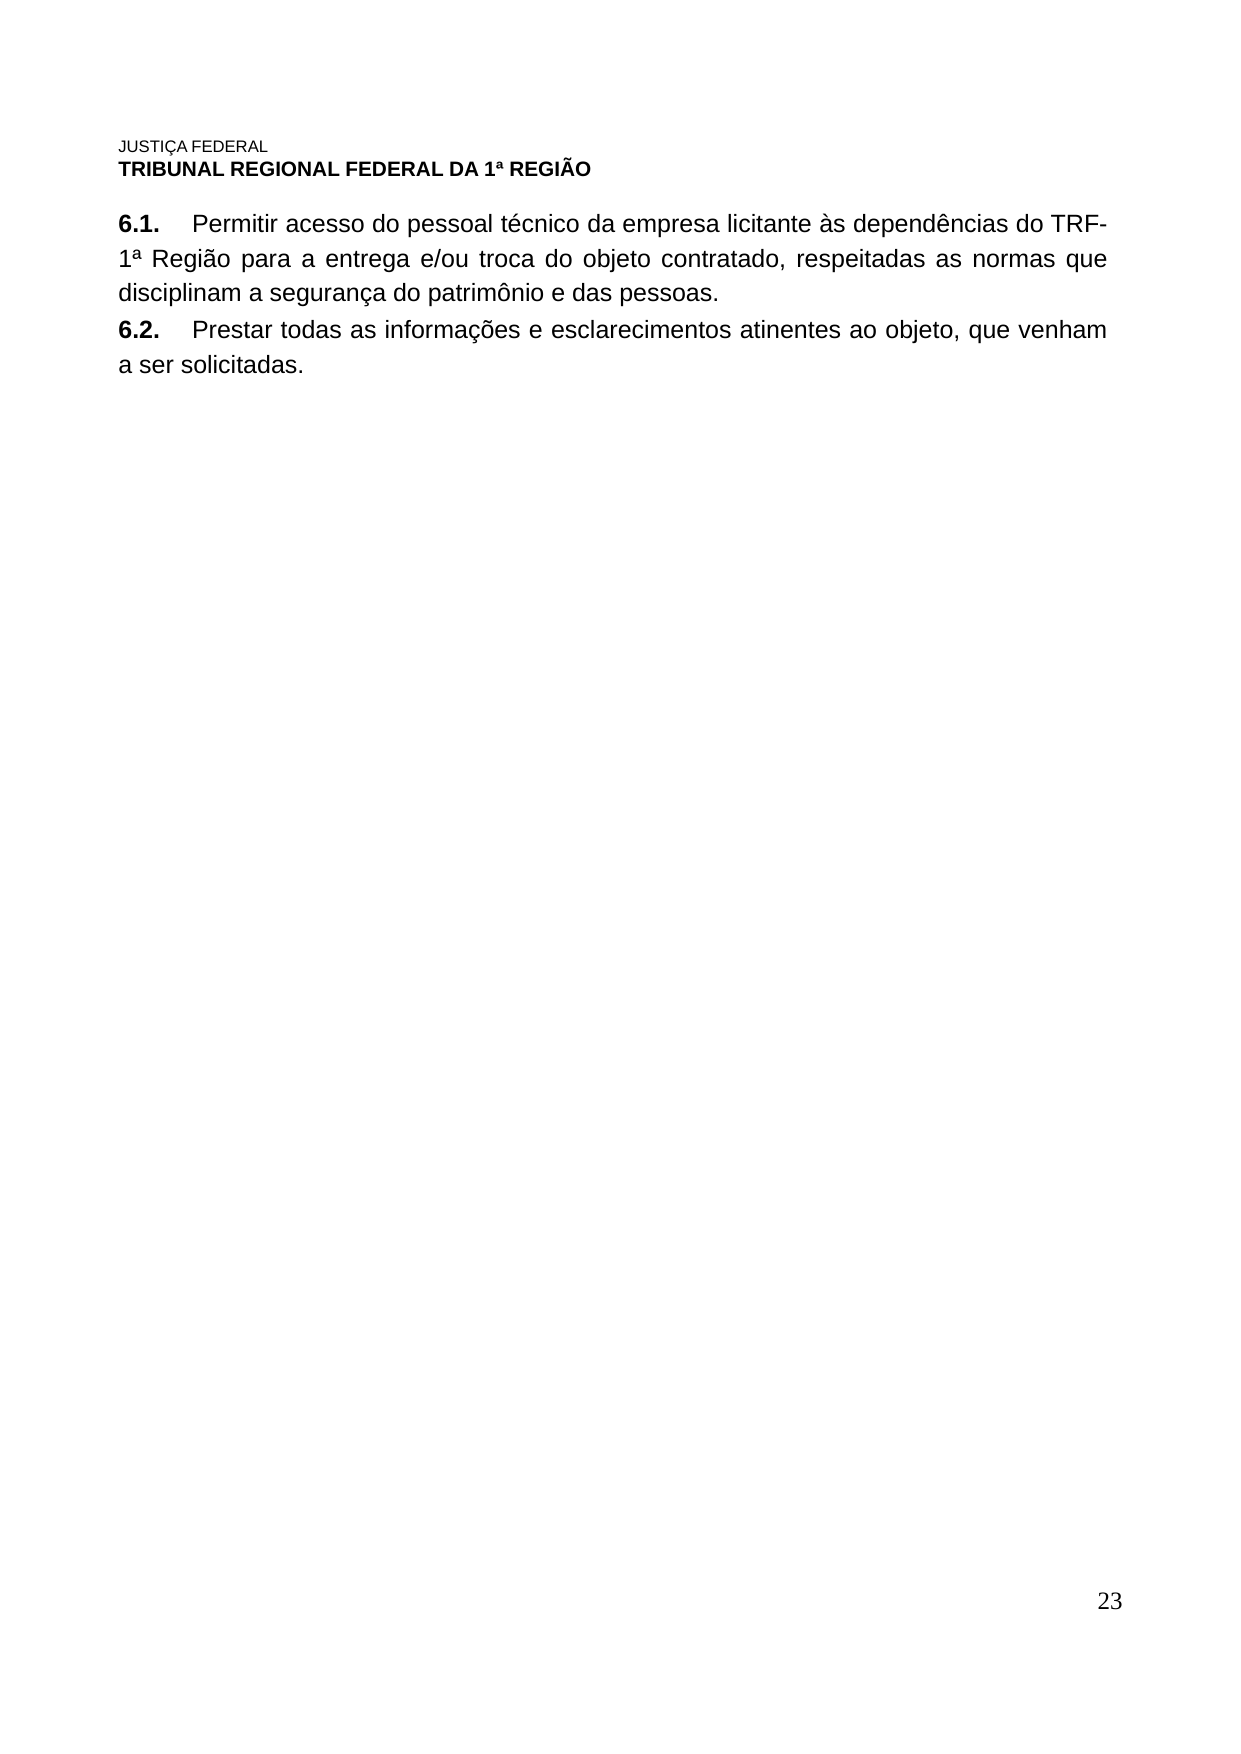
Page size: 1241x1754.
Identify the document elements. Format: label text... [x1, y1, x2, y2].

text 6.1. Permitir acesso do pessoal técnico da empresa licitante às dependências do TRF- 1ª Região para a entrega e/ou troca do objeto contratado, respeitadas as normas que disciplinam a segurança do patrimônio e das pessoas. [118, 209, 1110, 307]
text 6.2. Prestar todas as informações e esclarecimentos atinentes ao objeto, que venham a ser solicitadas. [118, 316, 1110, 379]
